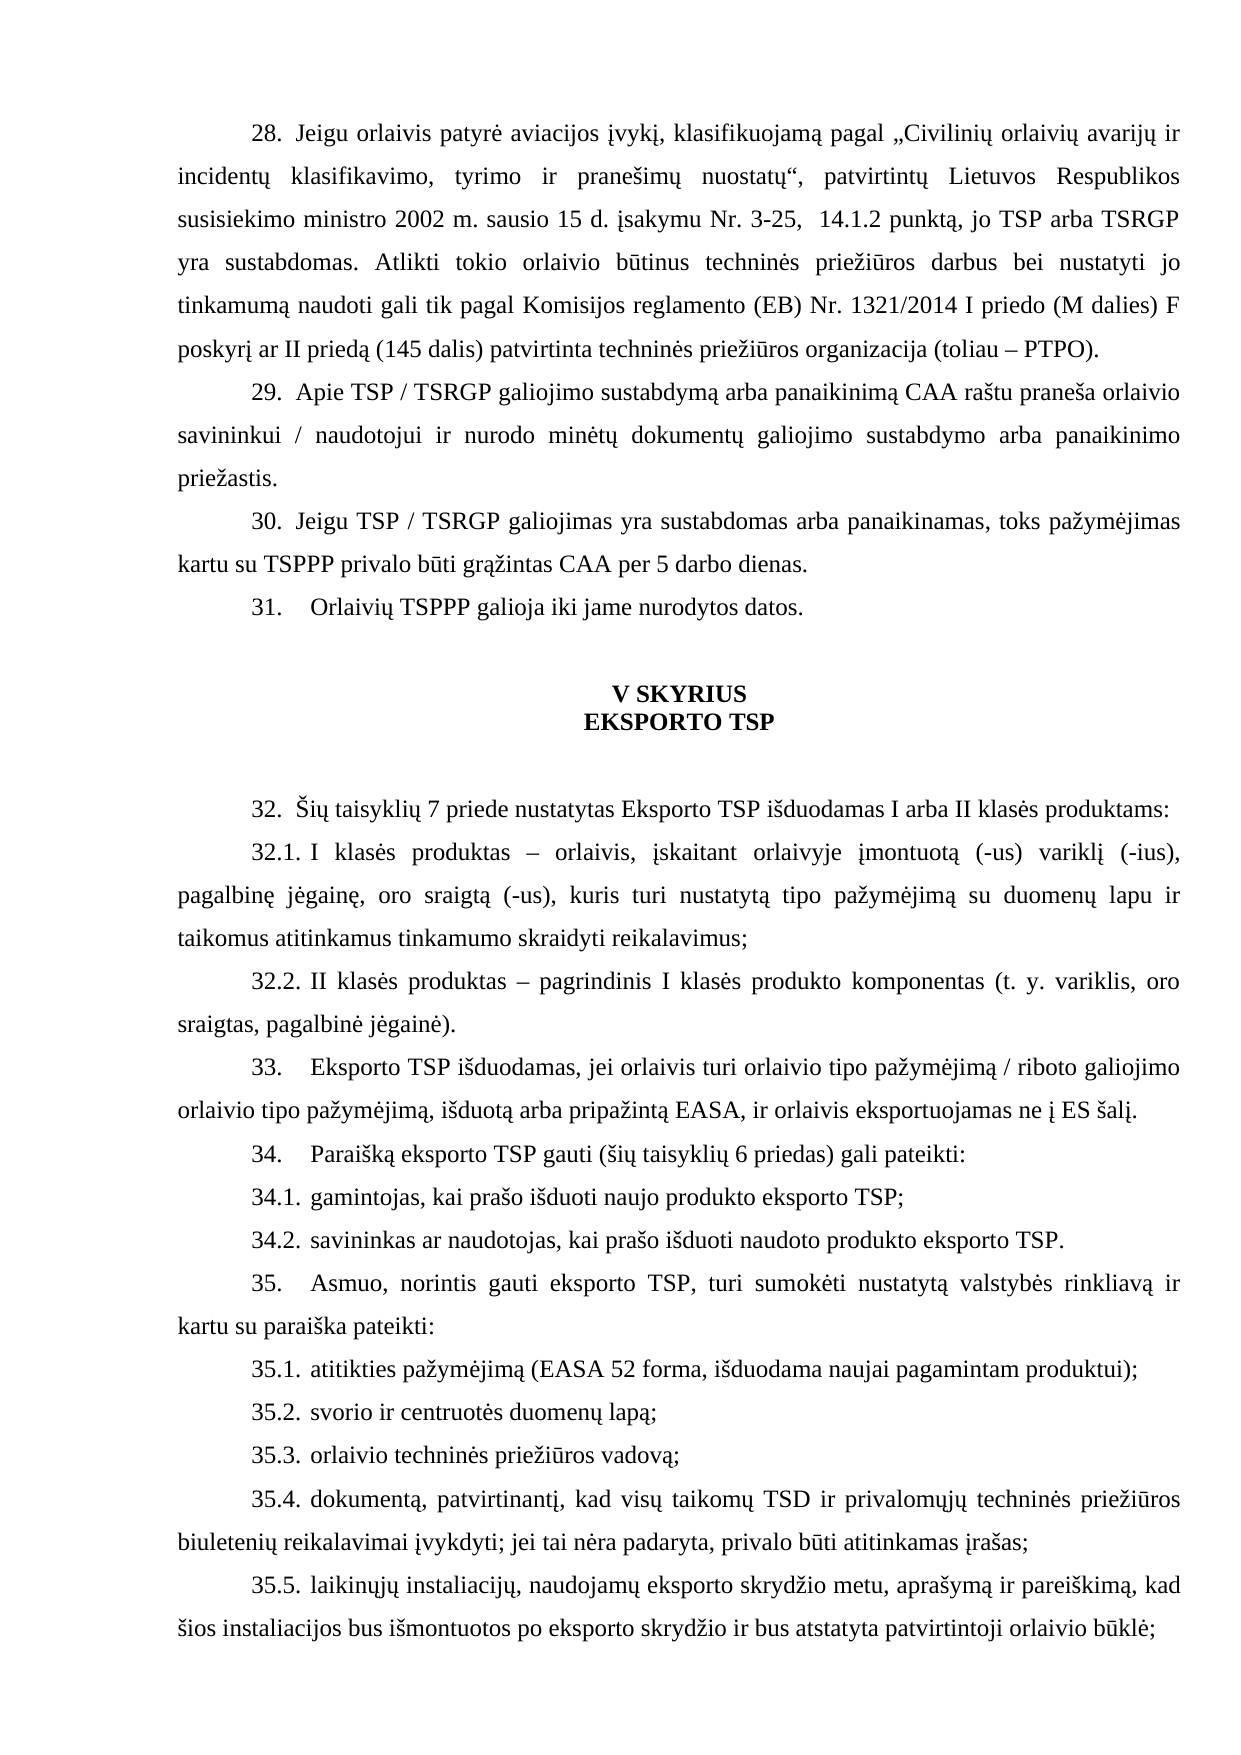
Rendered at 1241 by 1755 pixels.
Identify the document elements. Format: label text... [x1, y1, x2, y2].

text 32.1. I klasės produktas – orlaivis, įskaitant orlaivyje įmontuotą (-us) variklį (-ius), pagalbinę jėgainę, oro sraigtą (-us), kuris turi nustatytą tipo pažymėjimą su duomenų lapu ir taikomus atitinkamus tinkamumo skraidyti reikalavimus; [177, 837, 1181, 952]
text 32.2. II klasės produktas – pagrindinis I klasės produkto komponentas (t. y. variklis, oro sraigtas, pagalbinė jėgainė). [177, 966, 1181, 1038]
text 30. Jeigu TSP / TSRGP galiojimas yra sustabdomas arba panaikinamas, toks pažymėjimas kartu su TSPPP privalo būti grąžintas CAA per 5 darbo dienas. [177, 506, 1181, 578]
text 31. Orlaivių TSPPP galioja iki jame nurodytos datos. [177, 592, 1181, 621]
text 34. Paraišką eksporto TSP gauti (šių taisyklių 6 priedas) gali pateikti: [177, 1139, 1181, 1167]
text 35.3. orlaivio techninės priežiūros vadovą; [177, 1441, 1181, 1469]
text 28. Jeigu orlaivis patyrė aviacijos įvykį, klasifikuojamą pagal „Civilinių orlaivių avarijų ir incidentų klasifikavimo, tyrimo ir pranešimų nuostatų“, patvirtintų Lietuvos Respublikos susisiekimo ministro 2002 m. sausio 15 d. įsakymu Nr. 3-25, 14.1.2 punktą, jo TSP arba TSRGP yra sustabdomas. Atlikti tokio orlaivio būtinus techninės priežiūros darbus bei nustatyti jo tinkamumą naudoti gali tik pagal Komisijos reglamento (EB) Nr. 1321/2014 I priedo (M dalies) F poskyrį ar II priedą (145 dalis) patvirtinta techninės priežiūros organizacija (toliau – PTPO). [177, 118, 1181, 362]
text 34.2. savininkas ar naudotojas, kai prašo išduoti naudoto produkto eksporto TSP. [177, 1225, 1181, 1254]
text 34.1. gamintojas, kai prašo išduoti naujo produkto eksporto TSP; [177, 1182, 1181, 1211]
text Eksporto TSP [177, 707, 1181, 736]
text 33. Eksporto TSP išduodamas, jei orlaivis turi orlaivio tipo pažymėjimą / riboto galiojimo orlaivio tipo pažymėjimą, išduotą arba pripažintą EASA, ir orlaivis eksportuojamas ne į ES šalį. [177, 1052, 1181, 1124]
text 35.2. svorio ir centruotės duomenų lapą; [177, 1397, 1181, 1426]
text 35.4. dokumentą, patvirtinantį, kad visų taikomų TSD ir privalomųjų techninės priežiūros biuletenių reikalavimai įvykdyti; jei tai nėra padaryta, privalo būti atitinkamas įrašas; [177, 1484, 1181, 1556]
text 35.1. atitikties pažymėjimą (EASA 52 forma, išduodama naujai pagamintam produktui); [177, 1354, 1181, 1383]
text V SKYRIUS [177, 679, 1181, 707]
text 32. Šių taisyklių 7 priede nustatytas Eksporto TSP išduodamas I arba II klasės produktams: [215, 794, 1181, 822]
text 29. Apie TSP / TSRGP galiojimo sustabdymą arba panaikinimą CAA raštu praneša orlaivio savininkui / naudotojui ir nurodo minėtų dokumentų galiojimo sustabdymo arba panaikinimo priežastis. [177, 377, 1181, 492]
text 35. Asmuo, norintis gauti eksporto TSP, turi sumokėti nustatytą valstybės rinkliavą ir kartu su paraiška pateikti: [177, 1268, 1181, 1340]
text 35.5. laikinųjų instaliacijų, naudojamų eksporto skrydžio metu, aprašymą ir pareiškimą, kad šios instaliacijos bus išmontuotos po eksporto skrydžio ir bus atstatyta patvirtintoji orlaivio būklė; [177, 1570, 1181, 1642]
